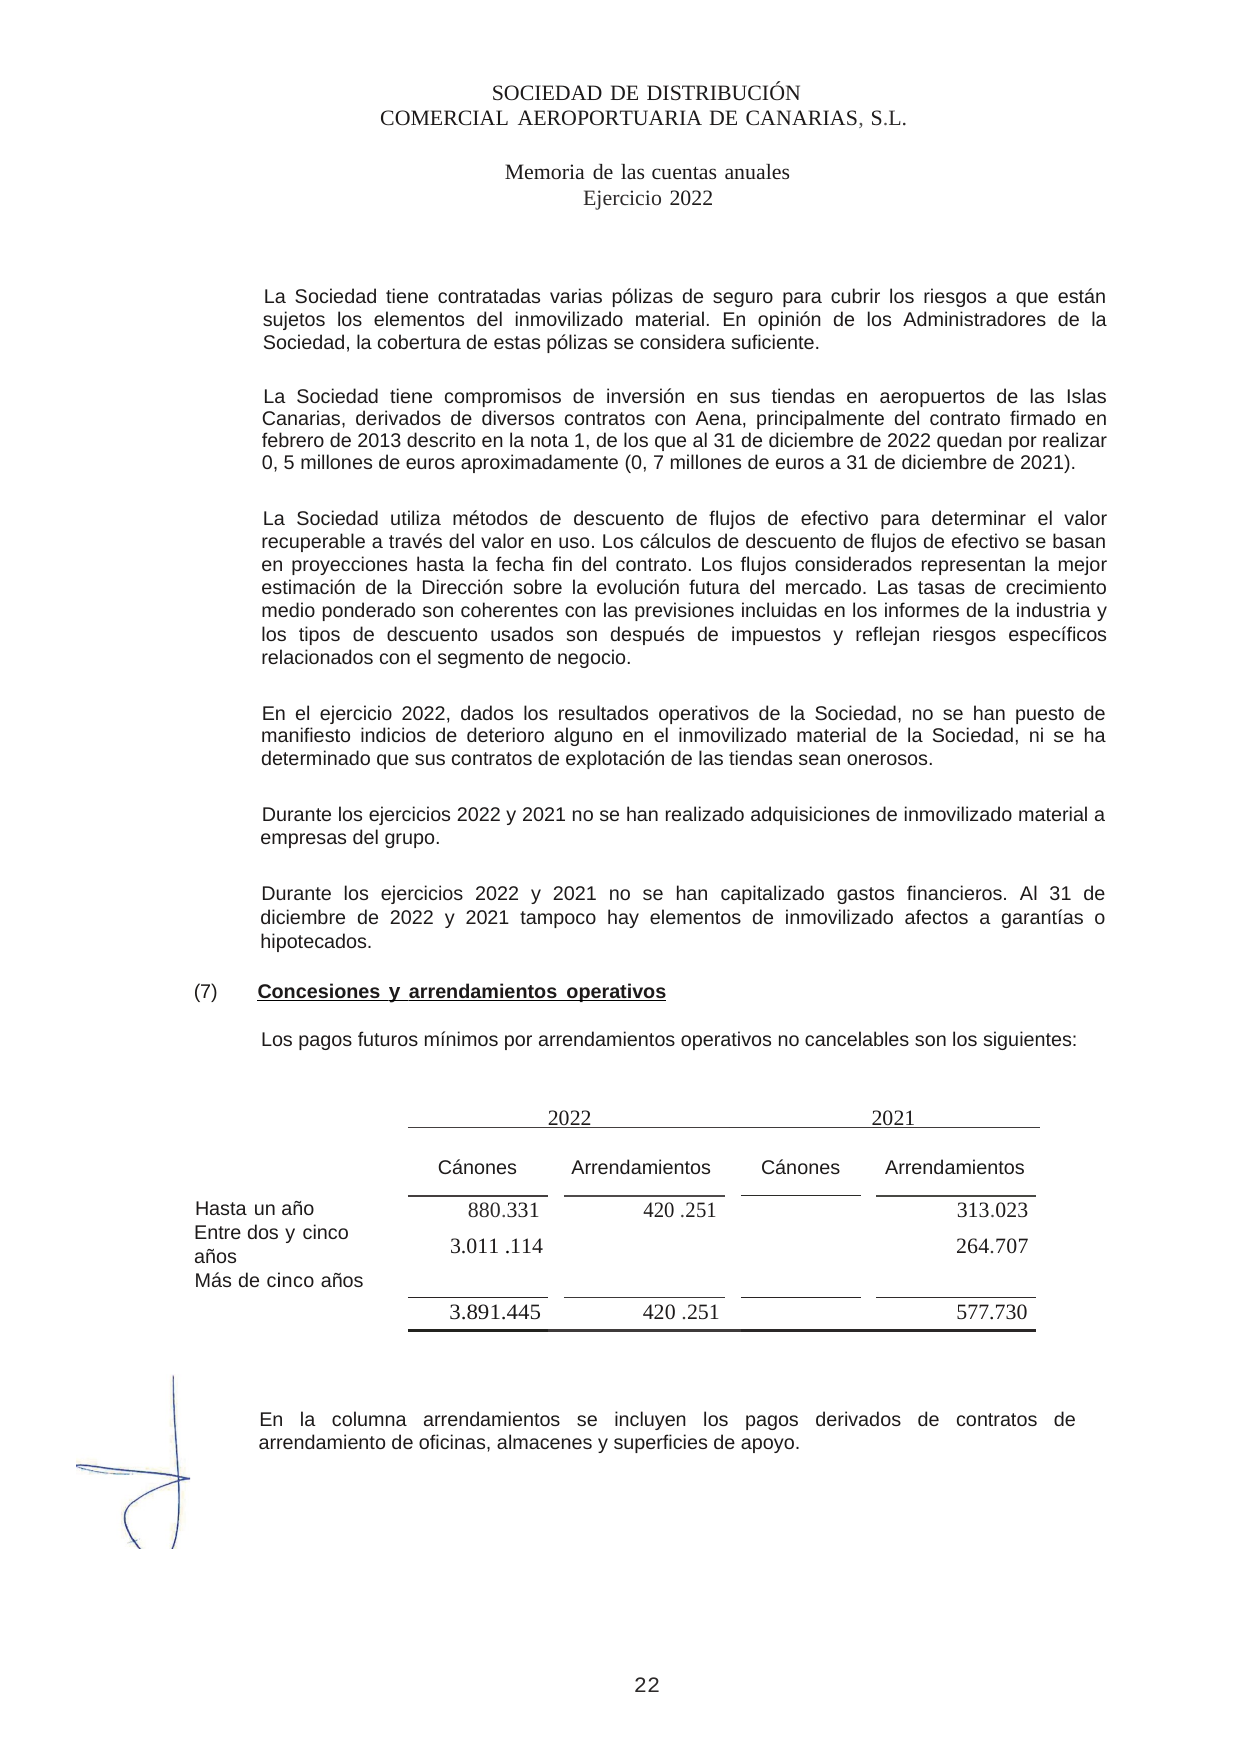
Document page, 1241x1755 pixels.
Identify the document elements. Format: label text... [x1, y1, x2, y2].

table_cell 3.011 .114 [408, 1228, 548, 1297]
table_cell 3.891.445 [408, 1298, 548, 1328]
table_header Arrendamientos [876, 1148, 1036, 1195]
table_header [725, 1148, 741, 1195]
table_cell [548, 1228, 564, 1297]
text La Sociedad tiene compromisos de inversión en sus tiendas en aeropuertos de las Islas Canarias, derivados de diversos contratos con Aena, principalmente del contrato firmado en febrero de 2013 descrito en la nota 1, de los que al 31 de diciembre de 2022 quedan por realizar 0, 5 millones de euros aproximadamente (0, 7 millones de euros a 31 de diciembre de 2021). [262, 387, 1108, 473]
table_cell [741, 1298, 861, 1328]
table_header [548, 1148, 564, 1195]
text Los pagos futuros mínimos por arrendamientos operativos no cancelables son los siguientes: [261, 1028, 1120, 1051]
table_cell [725, 1297, 741, 1328]
table_header Arrendamientos [564, 1148, 725, 1195]
text Más de cinco años [194, 1269, 408, 1291]
table_cell 264.707 [876, 1228, 1036, 1297]
table_cell [741, 1228, 861, 1297]
table_cell [861, 1195, 876, 1228]
subtitle SOCIEDAD DE DISTRIBUCIÓN COMERCIAL AEROPORTUARIA DE CANARIAS, S.L. [380, 79, 927, 130]
table_cell [861, 1228, 876, 1297]
table_cell 420 .251 [564, 1298, 725, 1328]
table_header Cánones [408, 1148, 548, 1195]
table_cell [548, 1195, 564, 1228]
text Hasta un año Entre dos y cinco años [194, 1197, 360, 1267]
table_cell 420 .251 [564, 1197, 725, 1228]
list Concesiones y arrendamientos operativos [193, 979, 1120, 1003]
table_cell [725, 1195, 741, 1228]
subtitle Memoria de las cuentas anuales Ejercicio 2022 [504, 159, 802, 210]
text En el ejercicio 2022, dados los resultados operativos de la Sociedad, no se han puesto de manifiesto indicios de deterioro alguno en el inmovilizado material de la Sociedad, ni se ha determinado que sus contratos de explotación de las tiendas sean onerosos. [261, 701, 1107, 769]
table_cell 313.023 [876, 1197, 1036, 1228]
text Durante los ejercicios 2022 y 2021 no se han capitalizado gastos financieros. Al 31 de diciembre de 2022 y 2021 tampoco hay elementos de inmovilizado afectos a garantías o hipotecados. [260, 882, 1107, 953]
table_cell [725, 1228, 741, 1297]
table_cell 577.730 [876, 1298, 1036, 1328]
table_cell [741, 1196, 861, 1228]
text [1037, 1269, 1120, 1291]
table_cell 880.331 [408, 1197, 548, 1228]
table_header [861, 1148, 876, 1195]
subtitle 2022 2021 [408, 1105, 1120, 1130]
table_cell [564, 1228, 725, 1297]
table_cell [861, 1297, 876, 1328]
text Durante los ejercicios 2022 y 2021 no se han realizado adquisiciones de inmovilizado material a empresas del grupo. [260, 803, 1107, 848]
table_header Cánones [741, 1148, 861, 1195]
text La Sociedad tiene contratadas varias pólizas de seguro para cubrir los riesgos a que están sujetos los elementos del inmovilizado material. En opinión de los Administradores de la Sociedad, la cobertura de estas pólizas se considera suficiente. [263, 284, 1108, 353]
table_cell [548, 1297, 564, 1328]
text En la columna arrendamientos se incluyen los pagos derivados de contratos de arrendamiento de oficinas, almacenes y superficies de apoyo. [258, 1408, 1120, 1453]
text La Sociedad utiliza métodos de descuento de flujos de efectivo para determinar el valor recuperable a través del valor en uso. Los cálculos de descuento de flujos de efectivo se basan en proyecciones hasta la fecha fin del contrato. Los flujos considerados representan la mejor estimación de la Dirección sobre la evolución futura del mercado. Las tasas de crecimiento medio ponderado son coherentes con las previsiones incluidas en los informes de la industria y los tipos de descuento usados son después de impuestos y reflejan riesgos específicos relacionados con el segmento de negocio. [261, 507, 1108, 668]
